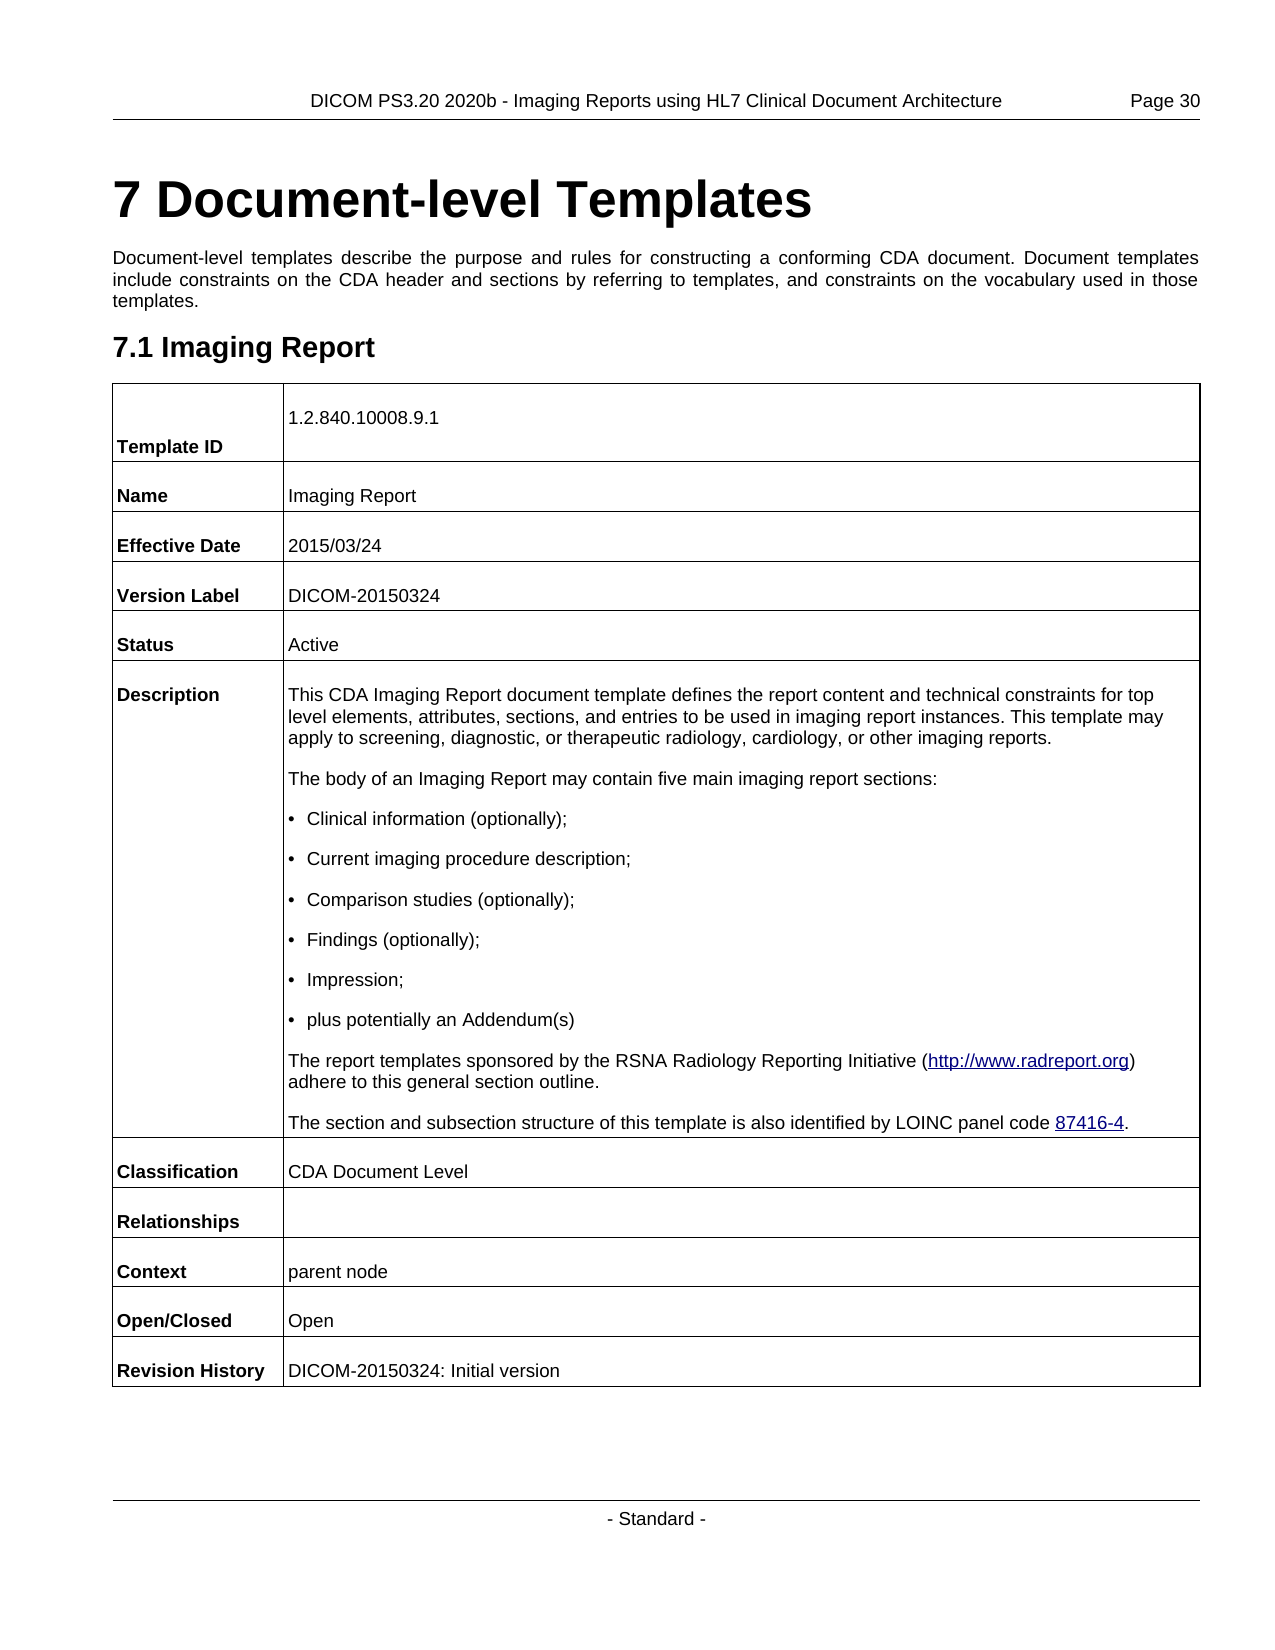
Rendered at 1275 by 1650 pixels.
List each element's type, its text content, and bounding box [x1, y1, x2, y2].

table_cell Version Label [113, 562, 283, 610]
text 7 Document-level Templates [112, 169, 1200, 228]
table_cell [284, 1188, 1199, 1237]
table_cell parent node [284, 1238, 1199, 1286]
table_cell Active [284, 611, 1199, 660]
table_cell Context [113, 1238, 283, 1286]
table_cell Imaging Report [284, 462, 1199, 511]
table_cell Relationships [113, 1188, 283, 1237]
text Document-level templates describe the purpose and rules for constructing a conforming CDA document. Document templates include constraints on the CDA header and sections by referring to templates, and constraints on the vocabulary used in those templates. [112, 247, 1200, 312]
table_cell Open [284, 1287, 1199, 1336]
table_cell CDA Document Level [284, 1138, 1199, 1187]
table_header Template ID [113, 384, 283, 461]
text 7.1 Imaging Report [112, 331, 1200, 364]
table_cell 2015/03/24 [284, 512, 1199, 561]
table_cell Name [113, 462, 283, 511]
table_header 1.2.840.10008.9.1 [284, 384, 1199, 461]
table_cell Status [113, 611, 283, 660]
table_cell Revision History [113, 1337, 283, 1386]
table_cell Effective Date [113, 512, 283, 561]
table_cell Classification [113, 1138, 283, 1187]
table_cell DICOM-20150324: Initial version [284, 1337, 1199, 1386]
table_cell Description [113, 661, 283, 1137]
table_cell DICOM-20150324 [284, 562, 1199, 610]
table_cell Open/Closed [113, 1287, 283, 1336]
table_cell This CDA Imaging Report document template defines the report content and technical constraints for top level elements, attributes, sections, and entries to be used in imaging report instances. This template may apply to screening, diagnostic, or therapeutic radiology, cardiology, or other imaging reports. The body of an Imaging Report may contain five main imaging report sections: • Clinical information (optionally); • Current imaging procedure description; • Comparison studies (optionally); • Findings (optionally); • Impression; • plus potentially an Addendum(s) The report templates sponsored by the RSNA Radiology Reporting Initiative (http://​www.radreport.org) adhere to this general section outline. The section and subsection structure of this template is also identified by LOINC panel code 87416-4. [284, 661, 1199, 1137]
